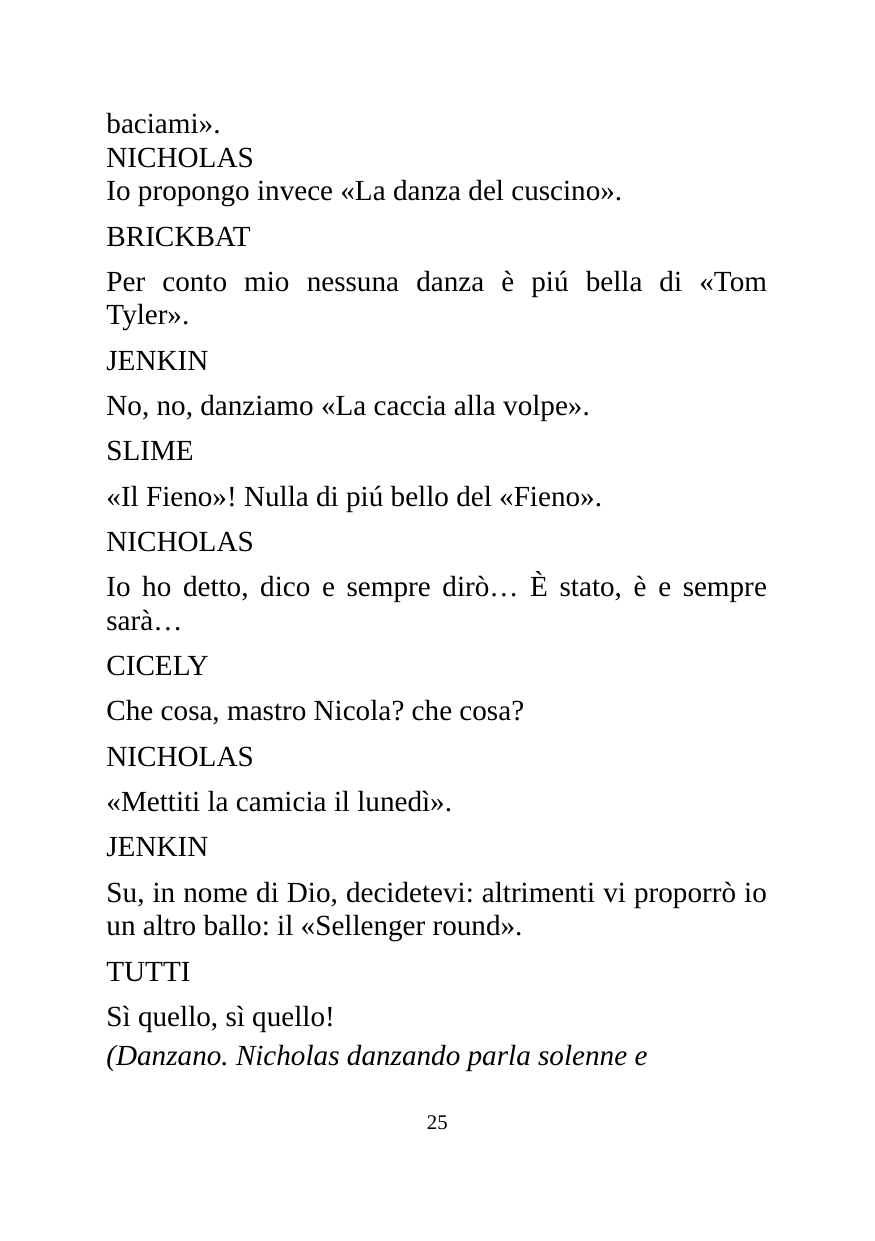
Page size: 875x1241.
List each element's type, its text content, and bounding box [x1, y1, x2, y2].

text JENKIN [106, 829, 768, 863]
text Che cosa, mastro Nicola? che cosa? [106, 693, 768, 727]
text NICHOLAS [106, 739, 768, 772]
text baciami». [106, 106, 768, 140]
text JENKIN [106, 343, 768, 376]
text Io ho detto, dico e sempre dirò… È stato, è e sempre sarà… [106, 569, 768, 636]
text No, no, danziamo «La caccia alla volpe». [106, 388, 768, 422]
text NICHOLAS [106, 140, 768, 173]
text «Il Fieno»! Nulla di piú bello del «Fieno». [106, 479, 768, 512]
text Io propongo invece «La danza del cuscino». [106, 173, 768, 207]
text NICHOLAS [106, 524, 768, 558]
text CICELY [106, 648, 768, 682]
text BRICKBAT [106, 219, 768, 252]
text «Mettiti la camicia il lunedì». [106, 784, 768, 818]
text (Danzano. Nicholas danzando parla solenne e [106, 1038, 768, 1072]
text SLIME [106, 433, 768, 467]
text Sì quello, sì quello! [106, 999, 768, 1032]
text TUTTI [106, 954, 768, 987]
text Per conto mio nessuna danza è piú bella di «Tom Tyler». [106, 264, 768, 331]
text Su, in nome di Dio, decidetevi: altrimenti vi proporrò io un altro ballo: il «Sellenger round». [106, 875, 768, 942]
